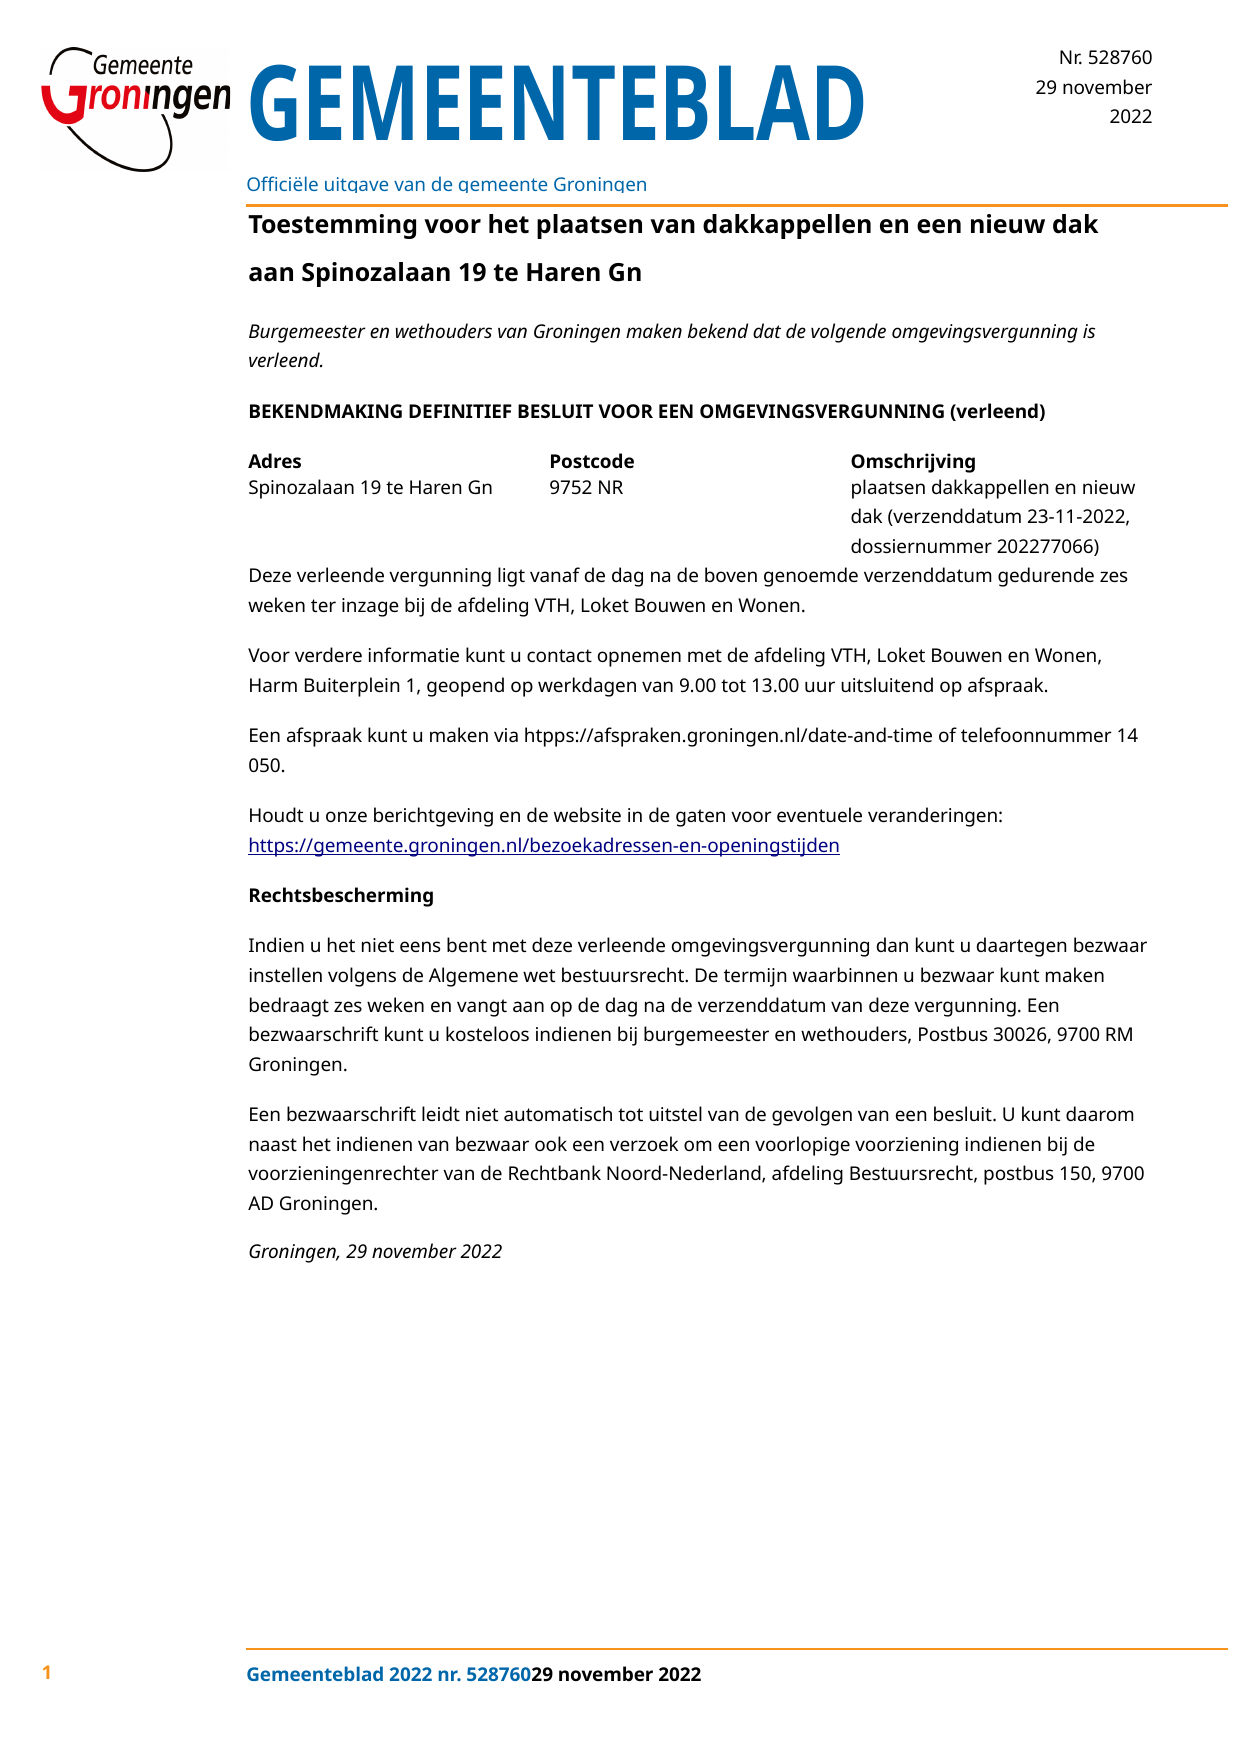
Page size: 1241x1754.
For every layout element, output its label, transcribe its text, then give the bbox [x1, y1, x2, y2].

text Houdt u onze berichtgeving en de website in de gaten voor eventuele veranderingen: https://gemeente.groningen.nl/bezoekadressen-en-openingstijden [248, 802, 1152, 858]
text Een bezwaarschrift leidt niet automatisch tot uitstel van de gevolgen van een besluit. U kunt daarom naast het indienen van bezwaar ook een verzoek om een voorlopige voorziening indienen bij de voorzieningenrechter van de Rechtbank Noord-Nederland, afdeling Bestuursrecht, postbus 150, 9700 AD Groningen. [248, 1101, 1152, 1216]
text Een afspraak kunt u maken via htpps://afspraken.groningen.nl/date-and-time of telefoonnummer 14 050. [248, 722, 1152, 778]
table_header Adres [248, 449, 549, 474]
text Indien u het niet eens bent met deze verleende omgevingsvergunning dan kunt u daartegen bezwaar instellen volgens de Algemene wet bestuursrecht. De termijn waarbinnen u bezwaar kunt maken bedraagt zes weken en vangt aan op de dag na de verzenddatum van deze vergunning. Een bezwaarschrift kunt u kosteloos indienen bij burgemeester en wethouders, Postbus 30026, 9700 RM Groningen. [248, 933, 1152, 1077]
table_cell 9752 NR [549, 474, 850, 559]
text Deze verleende vergunning ligt vanaf de dag na de boven genoemde verzenddatum gedurende zes weken ter inzage bij de afdeling VTH, Loket Bouwen en Wonen. [248, 562, 1152, 618]
text Voor verdere informatie kunt u contact opnemen met de afdeling VTH, Loket Bouwen en Wonen, Harm Buiterplein 1, geopend op werkdagen van 9.00 tot 13.00 uur uitsluitend op afspraak. [248, 642, 1152, 698]
picture [41, 47, 231, 172]
table_header Postcode [549, 449, 850, 474]
text Rechtsbescherming [248, 882, 1152, 908]
text Burgemeester en wethouders van Groningen maken bekend dat de volgende omgevingsvergunning is verleend. [248, 318, 1152, 373]
table_header Omschrijving [850, 449, 1152, 474]
text Toestemming voor het plaatsen van dakkappellen en een nieuw dak aan Spinozalaan 19 te Haren Gn [248, 207, 1152, 288]
table_cell Spinozalaan 19 te Haren Gn [248, 474, 549, 559]
table_cell plaatsen dakkappellen en nieuw dak (verzenddatum 23-11-2022, dossiernummer 202277066) [850, 474, 1152, 559]
text BEKENDMAKING DEFINITIEF BESLUIT VOOR EEN OMGEVINGSVERGUNNING (verleend) [248, 398, 1152, 424]
text Groningen, 29 november 2022 [248, 1238, 1152, 1264]
